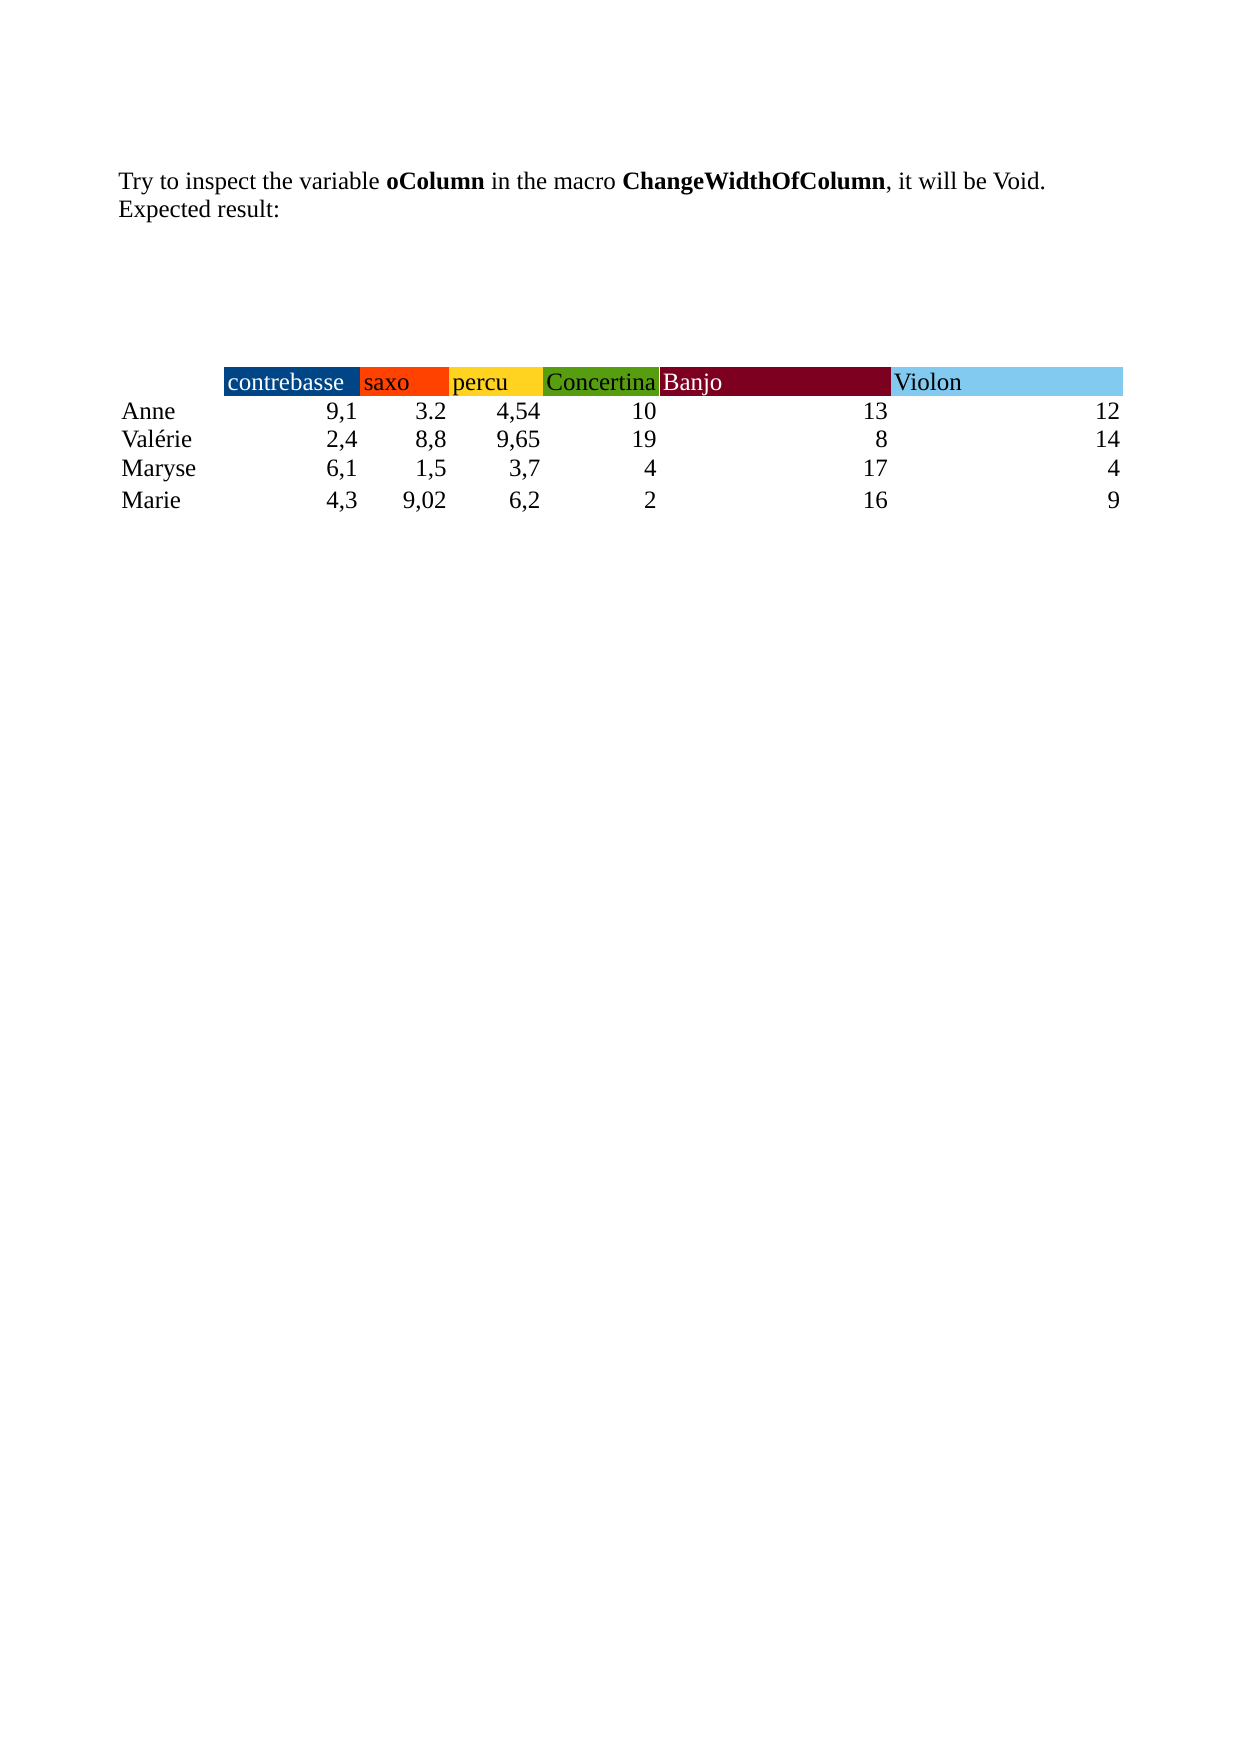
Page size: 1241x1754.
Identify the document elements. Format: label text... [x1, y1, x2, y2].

text Try to inspect the variable oColumn in the macro ChangeWidthOfColumn, it will be Void. [118, 166, 1122, 194]
table_cell 6,1 [224, 453, 360, 482]
table_cell 2,4 [224, 425, 360, 453]
table_cell 9,02 [360, 482, 449, 514]
table_cell 2 [543, 482, 659, 514]
table_cell 4 [543, 453, 659, 482]
table_cell 16 [660, 482, 891, 514]
table_cell 19 [543, 425, 659, 453]
table_cell 9,1 [224, 396, 360, 424]
table_header [118, 367, 224, 396]
table_cell 3,7 [449, 453, 543, 482]
table_header Concertina [543, 367, 659, 396]
table_cell Maryse [118, 453, 224, 482]
table_header saxo [360, 367, 449, 396]
text Expected result: [118, 194, 1122, 223]
table_header contrebasse [224, 367, 360, 396]
table_cell 6,2 [449, 482, 543, 514]
table_cell 4,54 [449, 396, 543, 424]
table_cell 9 [891, 482, 1123, 514]
table_cell 8,8 [360, 425, 449, 453]
table_cell 17 [660, 453, 891, 482]
table_cell Anne [118, 396, 224, 424]
table_cell 4 [891, 453, 1123, 482]
table_header Banjo [660, 367, 891, 396]
table_cell Marie [118, 482, 224, 514]
table_header percu [449, 367, 543, 396]
table_cell 12 [891, 396, 1123, 424]
table_cell 8 [660, 425, 891, 453]
table_cell Valérie [118, 425, 224, 453]
table_header Violon [891, 367, 1123, 396]
table_cell 14 [891, 425, 1123, 453]
table_cell 4,3 [224, 482, 360, 514]
table_cell 10 [543, 396, 659, 424]
table_cell 3,2 [360, 396, 449, 424]
table_cell 9,65 [449, 425, 543, 453]
table_cell 1,5 [360, 453, 449, 482]
table_cell 13 [660, 396, 891, 424]
